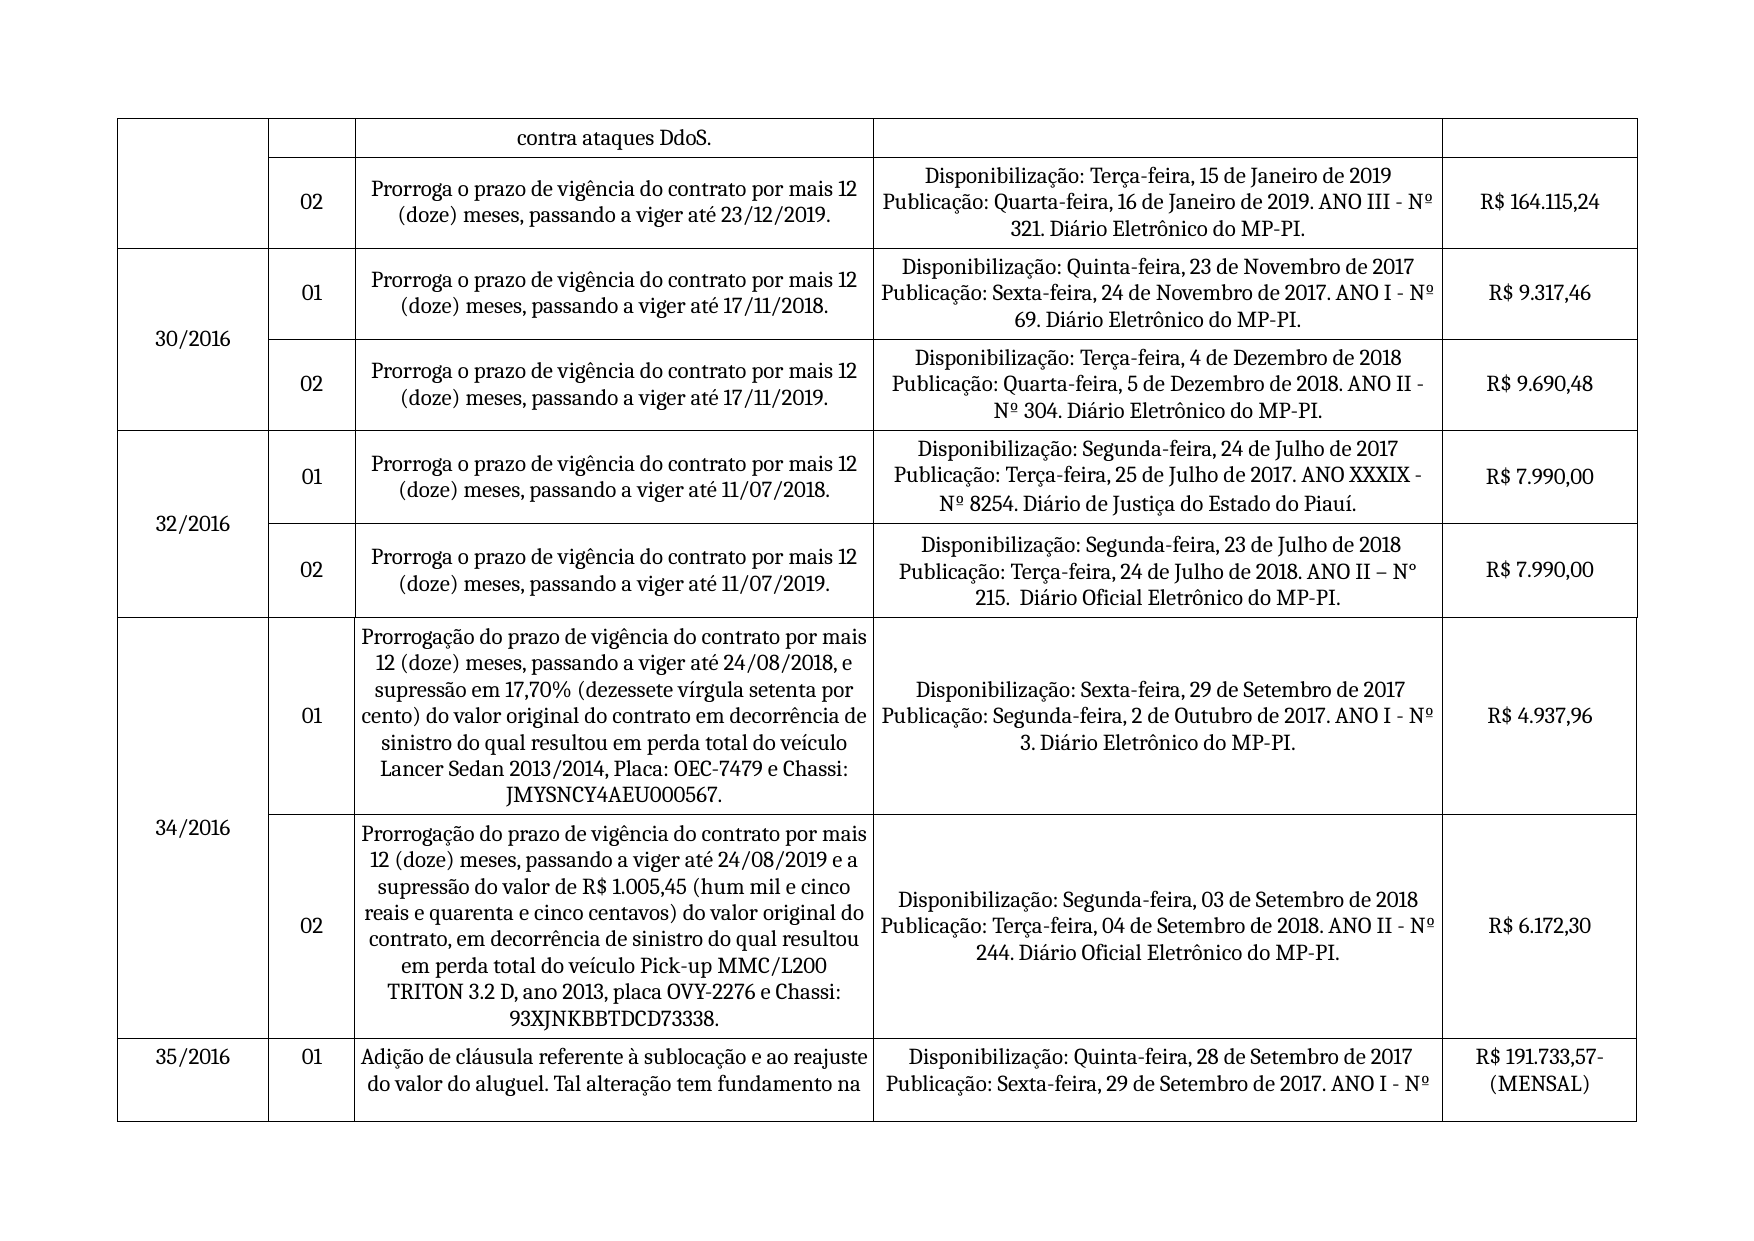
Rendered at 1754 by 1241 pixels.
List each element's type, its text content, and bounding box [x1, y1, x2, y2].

table_cell 02 [269, 815, 354, 1037]
table_cell Disponibilização: Segunda-feira, 03 de Setembro de 2018 Publicação: Terça-feira, 04 de Setembro de 2018. ANO II - Nº 244. Diário Oficial Eletrônico do MP-PI. [874, 815, 1442, 1037]
table_cell R$ 7.990,00 [1443, 524, 1637, 617]
table_cell 02 [269, 158, 355, 247]
table_cell 01 [269, 618, 354, 814]
table_cell Disponibilização: Sexta-feira, 29 de Setembro de 2017 Publicação: Segunda-feira, 2 de Outubro de 2017. ANO I - Nº 3. Diário Eletrônico do MP-PI. [874, 618, 1442, 814]
table_cell 02 [269, 340, 355, 429]
table_cell [874, 119, 1442, 156]
table_cell Disponibilização: Segunda-feira, 23 de Julho de 2018 Publicação: Terça-feira, 24 de Julho de 2018. ANO II – N° 215. Diário Oficial Eletrônico do MP-PI. [874, 524, 1442, 617]
table_cell [269, 119, 355, 156]
table_cell R$ 4.937,96 [1443, 618, 1636, 814]
table_cell Prorroga o prazo de vigência do contrato por mais 12 (doze) meses, passando a viger até 23/12/2019. [356, 158, 873, 247]
table_cell 01 [269, 249, 355, 338]
table_cell 35/2016 [118, 1039, 268, 1121]
table_cell R$ 6.172,30 [1443, 815, 1636, 1037]
table_cell 32/2016 [118, 431, 268, 617]
table_cell R$ 164.115,24 [1443, 158, 1637, 247]
table_cell Prorroga o prazo de vigência do contrato por mais 12 (doze) meses, passando a viger até 17/11/2019. [356, 340, 873, 429]
table_cell 30/2016 [118, 249, 268, 429]
table_cell Disponibilização: Terça-feira, 15 de Janeiro de 2019 Publicação: Quarta-feira, 16 de Janeiro de 2019. ANO III - Nº 321. Diário Eletrônico do MP-PI. [874, 158, 1442, 247]
table_cell R$ 7.990,00 [1443, 431, 1637, 523]
table_cell [1443, 119, 1637, 156]
table_cell R$ 9.690,48 [1443, 340, 1637, 429]
table_cell Prorroga o prazo de vigência do contrato por mais 12 (doze) meses, passando a viger até 17/11/2018. [356, 249, 873, 338]
table_cell Prorroga o prazo de vigência do contrato por mais 12 (doze) meses, passando a viger até 11/07/2018. [356, 431, 873, 523]
table_cell Prorrogação do prazo de vigência do contrato por mais 12 (doze) meses, passando a viger até 24/08/2019 e a supressão do valor de R$ 1.005,45 (hum mil e cinco reais e quarenta e cinco centavos) do valor original do contrato, em decorrência de sinistro do qual resultou em perda total do veículo Pick-up MMC/L200 TRITON 3.2 D, ano 2013, placa OVY-2276 e Chassi: 93XJNKBBTDCD73338. [355, 815, 873, 1037]
table_cell 01 [269, 1039, 354, 1121]
table_cell Adição de cláusula referente à sublocação e ao reajuste do valor do aluguel. Tal alteração tem fundamento na [355, 1039, 873, 1121]
table_cell Disponibilização: Quinta-feira, 23 de Novembro de 2017 Publicação: Sexta-feira, 24 de Novembro de 2017. ANO I - Nº 69. Diário Eletrônico do MP-PI. [874, 249, 1442, 338]
table_cell 34/2016 [118, 618, 268, 1037]
table_cell [118, 119, 268, 247]
table_cell Prorroga o prazo de vigência do contrato por mais 12 (doze) meses, passando a viger até 11/07/2019. [356, 524, 873, 617]
table_cell 02 [269, 524, 355, 617]
table_cell 01 [269, 431, 355, 523]
table_cell Disponibilização: Segunda-feira, 24 de Julho de 2017 Publicação: Terça-feira, 25 de Julho de 2017. ANO XXXIX - Nº 8254. Diário de Justiça do Estado do Piauí. [874, 431, 1442, 523]
table_cell R$ 9.317,46 [1443, 249, 1637, 338]
table_cell Prorrogação do prazo de vigência do contrato por mais 12 (doze) meses, passando a viger até 24/08/2018, e supressão em 17,70% (dezessete vírgula setenta por cento) do valor original do contrato em decorrência de sinistro do qual resultou em perda total do veículo Lancer Sedan 2013/2014, Placa: OEC-7479 e Chassi: JMYSNCY4AEU000567. [355, 618, 873, 814]
table_cell R$ 191.733,57- (MENSAL) [1443, 1039, 1636, 1121]
table_cell contra ataques DdoS. [356, 119, 873, 156]
table_cell Disponibilização: Quinta-feira, 28 de Setembro de 2017 Publicação: Sexta-feira, 29 de Setembro de 2017. ANO I - Nº [874, 1039, 1442, 1121]
table_cell Disponibilização: Terça-feira, 4 de Dezembro de 2018 Publicação: Quarta-feira, 5 de Dezembro de 2018. ANO II - Nº 304. Diário Eletrônico do MP-PI. [874, 340, 1442, 429]
